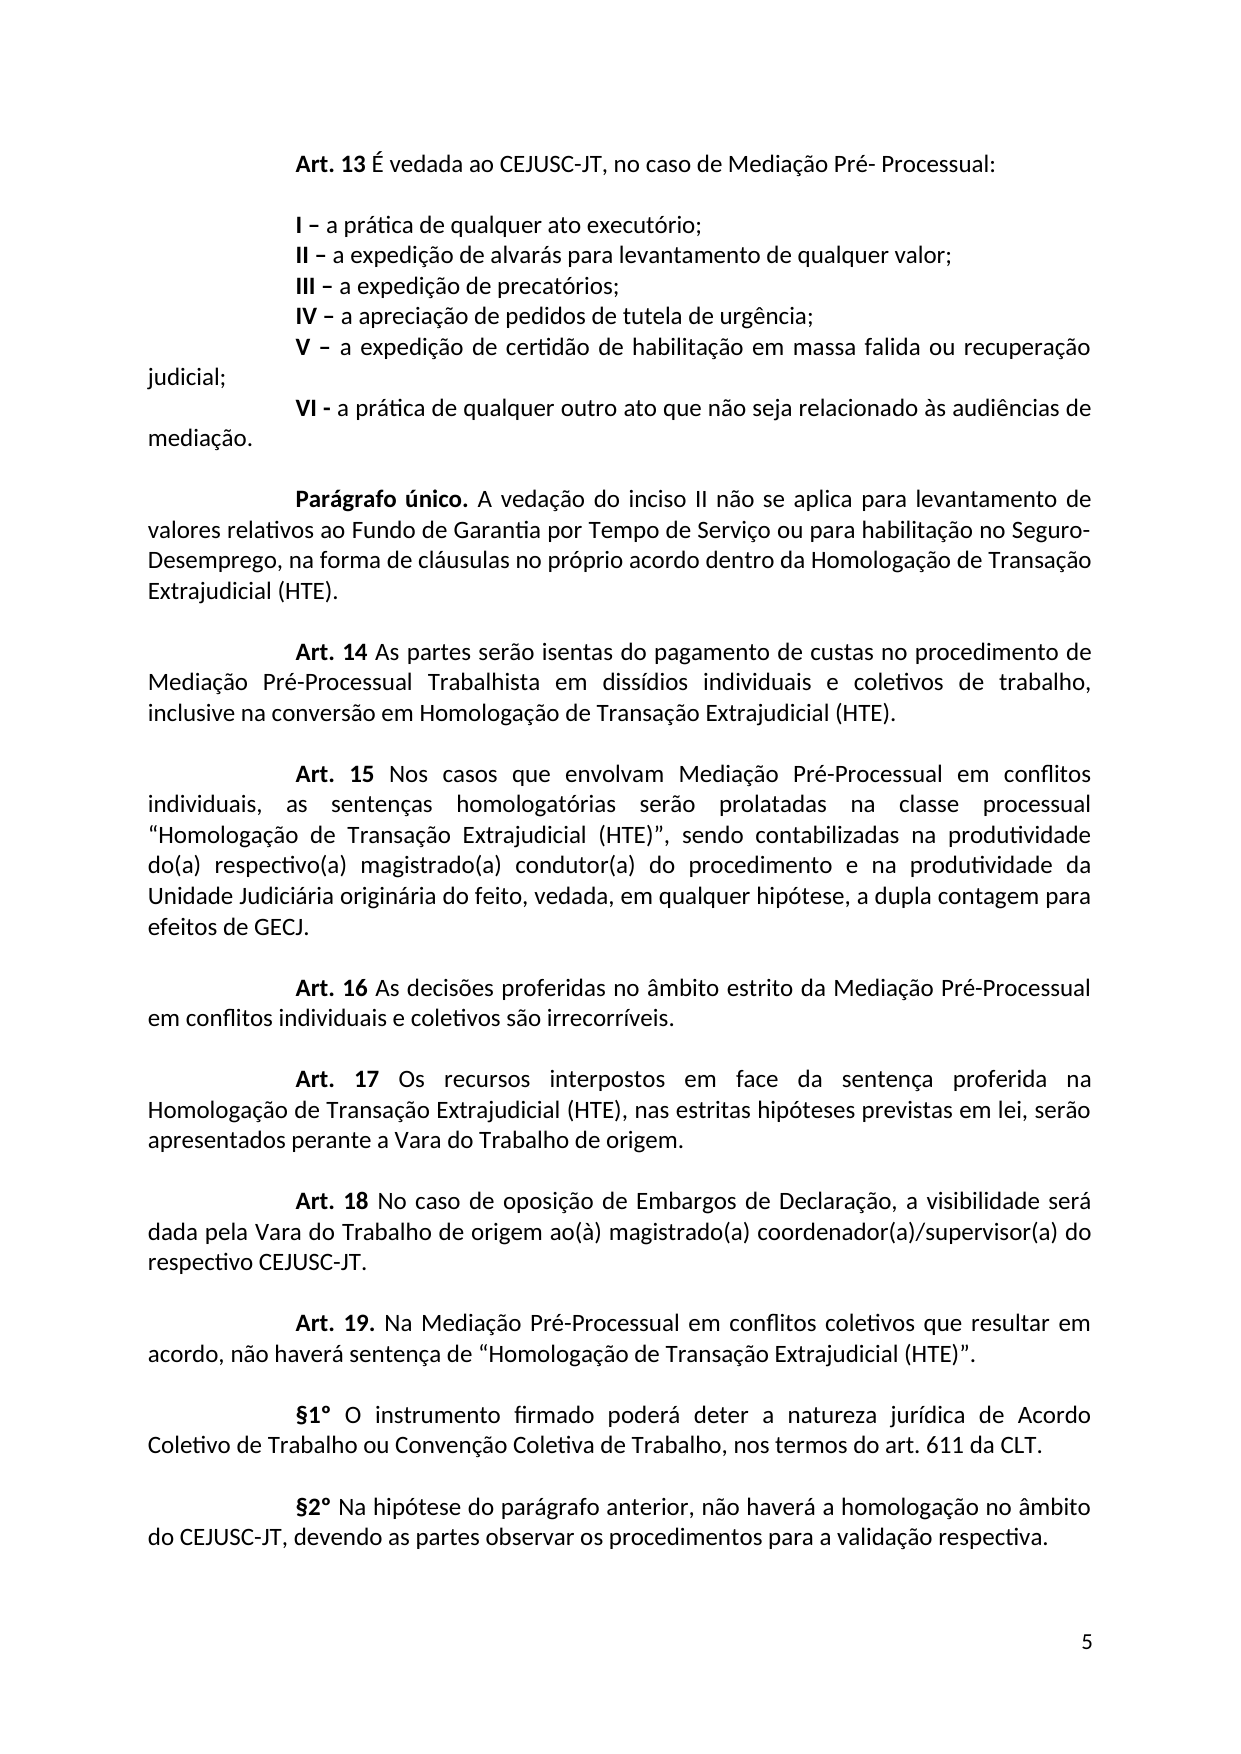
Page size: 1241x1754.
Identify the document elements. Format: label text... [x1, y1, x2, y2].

text Art. 16 As decisões proferidas no âmbito estrito da Mediação Pré-Processual em conflitos individuais e coletivos são irrecorríveis. [148, 972, 1092, 1033]
text Art. 18 No caso de oposição de Embargos de Declaração, a visibilidade será dada pela Vara do Trabalho de origem ao(à) magistrado(a) coordenador(a)/supervisor(a) do respectivo CEJUSC-JT. [148, 1185, 1092, 1277]
text VI - a prática de qualquer outro ato que não seja relacionado às audiências de mediação. [148, 392, 1092, 453]
text §2º Na hipótese do parágrafo anterior, não haverá a homologação no âmbito do CEJUSC-JT, devendo as partes observar os procedimentos para a validação respectiva. [148, 1491, 1092, 1552]
text Art. 15 Nos casos que envolvam Mediação Pré-Processual em conflitos individuais, as sentenças homologatórias serão prolatadas na classe processual “Homologação de Transação Extrajudicial (HTE)”, sendo contabilizadas na produtividade do(a) respectivo(a) magistrado(a) condutor(a) do procedimento e na produtividade da Unidade Judiciária originária do feito, vedada, em qualquer hipótese, a dupla contagem para efeitos de GECJ. [148, 758, 1092, 941]
text Art. 19. Na Mediação Pré-Processual em conflitos coletivos que resultar em acordo, não haverá sentença de “Homologação de Transação Extrajudicial (HTE)”. [148, 1307, 1092, 1368]
text II – a expedição de alvarás para levantamento de qualquer valor; [148, 239, 1092, 270]
text Art. 14 As partes serão isentas do pagamento de custas no procedimento de Mediação Pré-Processual Trabalhista em dissídios individuais e coletivos de trabalho, inclusive na conversão em Homologação de Transação Extrajudicial (HTE). [148, 636, 1092, 728]
text §1º O instrumento firmado poderá deter a natureza jurídica de Acordo Coletivo de Trabalho ou Convenção Coletiva de Trabalho, nos termos do art. 611 da CLT. [148, 1399, 1092, 1460]
text IV – a apreciação de pedidos de tutela de urgência; [148, 300, 1092, 331]
text III – a expedição de precatórios; [148, 270, 1092, 300]
text V – a expedição de certidão de habilitação em massa falida ou recuperação judicial; [148, 331, 1092, 392]
text I – a prática de qualquer ato executório; [148, 209, 1092, 239]
text Art. 17 Os recursos interpostos em face da sentença proferida na Homologação de Transação Extrajudicial (HTE), nas estritas hipóteses previstas em lei, serão apresentados perante a Vara do Trabalho de origem. [148, 1063, 1092, 1155]
text Parágrafo único. A vedação do inciso II não se aplica para levantamento de valores relativos ao Fundo de Garantia por Tempo de Serviço ou para habilitação no Seguro-Desemprego, na forma de cláusulas no próprio acordo dentro da Homologação de Transação Extrajudicial (HTE). [148, 483, 1092, 606]
text Art. 13 É vedada ao CEJUSC-JT, no caso de Mediação Pré- Processual: [148, 148, 1092, 178]
